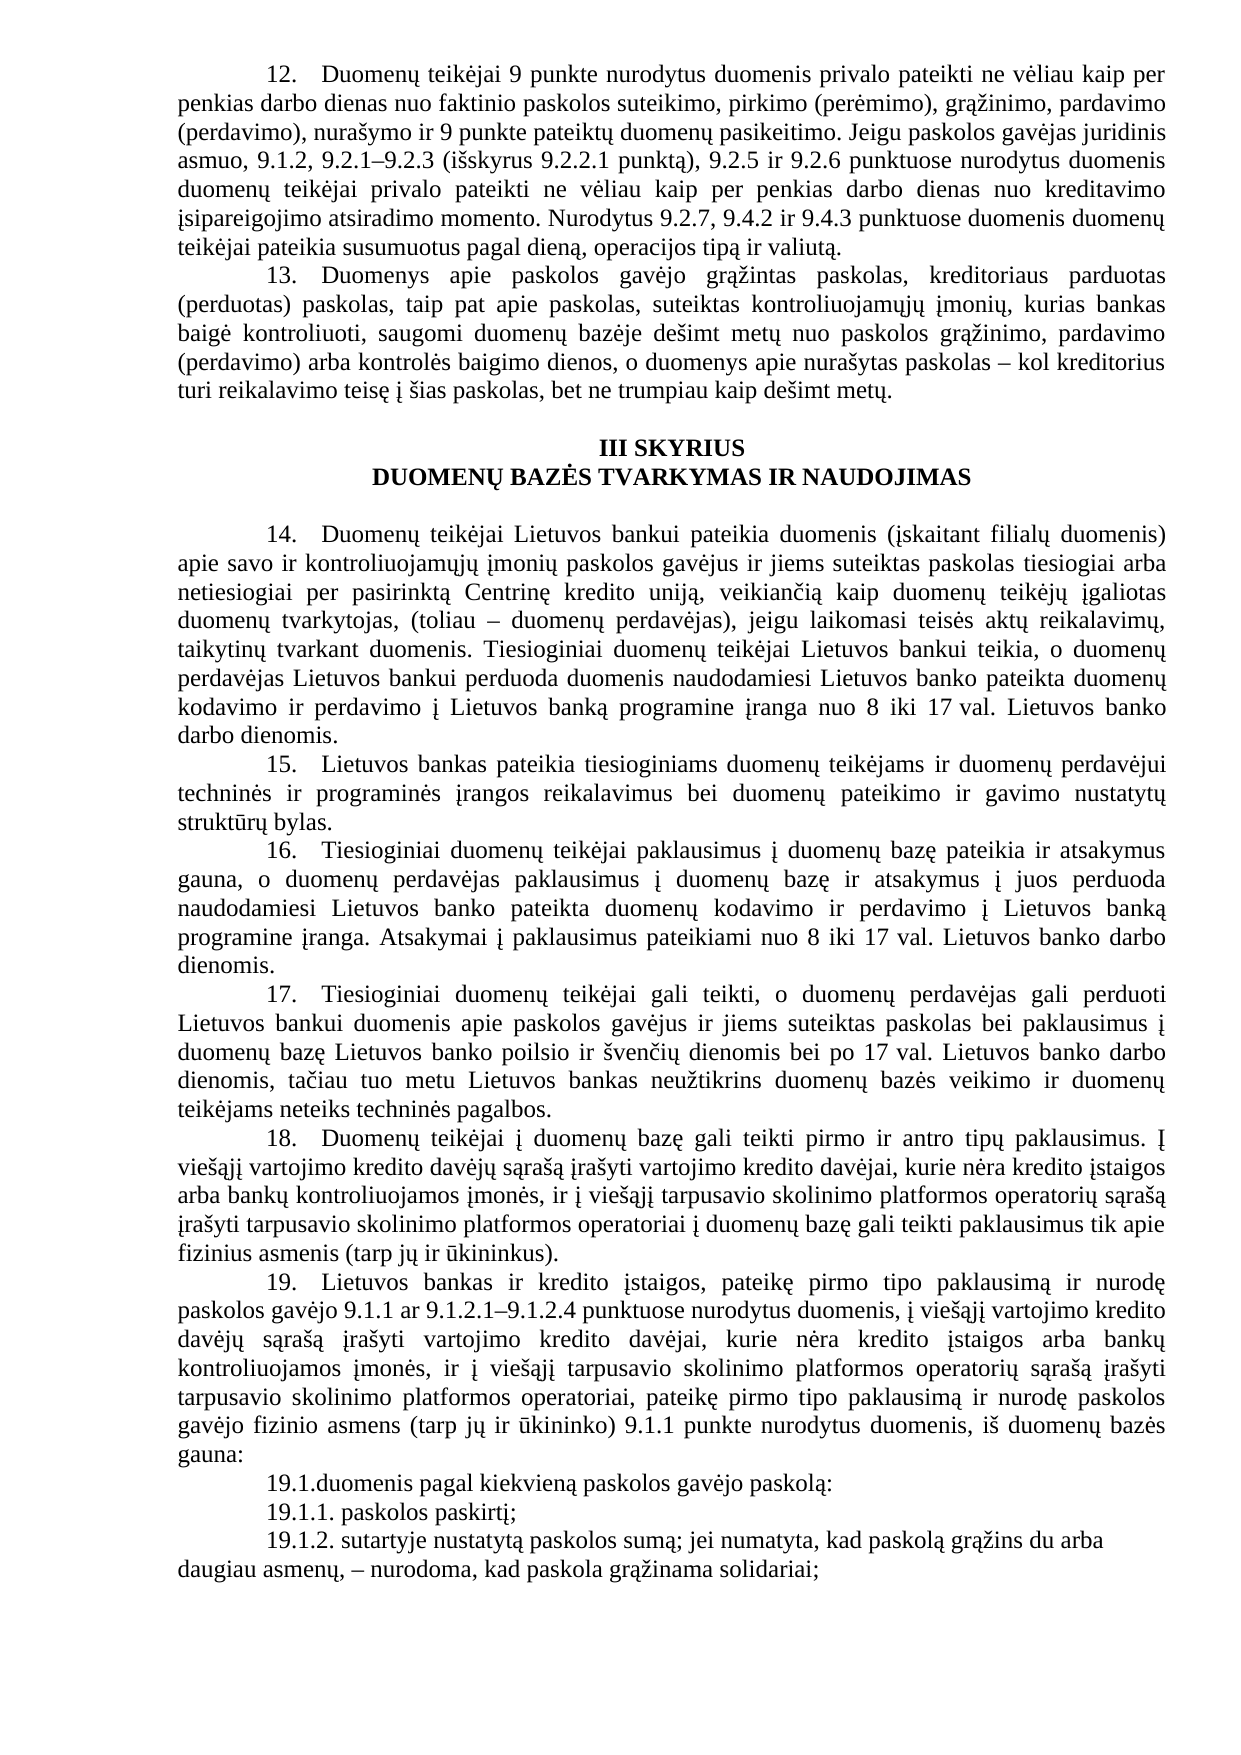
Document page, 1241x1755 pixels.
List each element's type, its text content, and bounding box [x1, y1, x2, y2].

text 18. Duomenų teikėjai į duomenų bazę gali teikti pirmo ir antro tipų paklausimus. Į viešąjį vartojimo kredito davėjų sąrašą įrašyti vartojimo kredito davėjai, kurie nėra kredito įstaigos arba bankų kontroliuojamos įmonės, ir į viešąjį tarpusavio skolinimo platformos operatorių sąrašą įrašyti tarpusavio skolinimo platformos operatoriai į duomenų bazę gali teikti paklausimus tik apie fizinius asmenis (tarp jų ir ūkininkus). [177, 1123, 1166, 1267]
text 19.1.duomenis pagal kiekvieną paskolos gavėjo paskolą: [177, 1468, 1166, 1497]
text 16. Tiesioginiai duomenų teikėjai paklausimus į duomenų bazę pateikia ir atsakymus gauna, o duomenų perdavėjas paklausimus į duomenų bazę ir atsakymus į juos perduoda naudodamiesi Lietuvos banko pateikta duomenų kodavimo ir perdavimo į Lietuvos banką programine įranga. Atsakymai į paklausimus pateikiami nuo 8 iki 17 val. Lietuvos banko darbo dienomis. [177, 835, 1166, 979]
text 15. Lietuvos bankas pateikia tiesioginiams duomenų teikėjams ir duomenų perdavėjui techninės ir programinės įrangos reikalavimus bei duomenų pateikimo ir gavimo nustatytų struktūrų bylas. [177, 749, 1166, 835]
text III SKYRIUS [177, 433, 1166, 462]
text 19.1.2. sutartyje nustatytą paskolos sumą; jei numatyta, kad paskolą grąžins du arba daugiau asmenų, – nurodoma, kad paskola grąžinama solidariai; [177, 1525, 1166, 1583]
text 14. Duomenų teikėjai Lietuvos bankui pateikia duomenis (įskaitant filialų duomenis) apie savo ir kontroliuojamųjų įmonių paskolos gavėjus ir jiems suteiktas paskolas tiesiogiai arba netiesiogiai per pasirinktą Centrinę kredito uniją, veikiančią kaip duomenų teikėjų įgaliotas duomenų tvarkytojas, (toliau – duomenų perdavėjas), jeigu laikomasi teisės aktų reikalavimų, taikytinų tvarkant duomenis. Tiesioginiai duomenų teikėjai Lietuvos bankui teikia, o duomenų perdavėjas Lietuvos bankui perduoda duomenis naudodamiesi Lietuvos banko pateikta duomenų kodavimo ir perdavimo į Lietuvos banką programine įranga nuo 8 iki 17 val. Lietuvos banko darbo dienomis. [177, 519, 1166, 749]
text 19.1.1. paskolos paskirtį; [177, 1497, 1166, 1525]
text 12. Duomenų teikėjai 9 punkte nurodytus duomenis privalo pateikti ne vėliau kaip per penkias darbo dienas nuo faktinio paskolos suteikimo, pirkimo (perėmimo), grąžinimo, pardavimo (perdavimo), nurašymo ir 9 punkte pateiktų duomenų pasikeitimo. Jeigu paskolos gavėjas juridinis asmuo, 9.1.2, 9.2.1–9.2.3 (išskyrus 9.2.2.1 punktą), 9.2.5 ir 9.2.6 punktuose nurodytus duomenis duomenų teikėjai privalo pateikti ne vėliau kaip per penkias darbo dienas nuo kreditavimo įsipareigojimo atsiradimo momento. Nurodytus 9.2.7, 9.4.2 ir 9.4.3 punktuose duomenis duomenų teikėjai pateikia susumuotus pagal dieną, operacijos tipą ir valiutą. [177, 59, 1166, 260]
text 19. Lietuvos bankas ir kredito įstaigos, pateikę pirmo tipo paklausimą ir nurodę paskolos gavėjo 9.1.1 ar 9.1.2.1–9.1.2.4 punktuose nurodytus duomenis, į viešąjį vartojimo kredito davėjų sąrašą įrašyti vartojimo kredito davėjai, kurie nėra kredito įstaigos arba bankų kontroliuojamos įmonės, ir į viešąjį tarpusavio skolinimo platformos operatorių sąrašą įrašyti tarpusavio skolinimo platformos operatoriai, pateikę pirmo tipo paklausimą ir nurodę paskolos gavėjo fizinio asmens (tarp jų ir ūkininko) 9.1.1 punkte nurodytus duomenis, iš duomenų bazės gauna: [177, 1267, 1166, 1468]
text 13. Duomenys apie paskolos gavėjo grąžintas paskolas, kreditoriaus parduotas (perduotas) paskolas, taip pat apie paskolas, suteiktas kontroliuojamųjų įmonių, kurias bankas baigė kontroliuoti, saugomi duomenų bazėje dešimt metų nuo paskolos grąžinimo, pardavimo (perdavimo) arba kontrolės baigimo dienos, o duomenys apie nurašytas paskolas – kol kreditorius turi reikalavimo teisę į šias paskolas, bet ne trumpiau kaip dešimt metų. [177, 260, 1166, 404]
text 17. Tiesioginiai duomenų teikėjai gali teikti, o duomenų perdavėjas gali perduoti Lietuvos bankui duomenis apie paskolos gavėjus ir jiems suteiktas paskolas bei paklausimus į duomenų bazę Lietuvos banko poilsio ir švenčių dienomis bei po 17 val. Lietuvos banko darbo dienomis, tačiau tuo metu Lietuvos bankas neužtikrins duomenų bazės veikimo ir duomenų teikėjams neteiks techninės pagalbos. [177, 979, 1166, 1123]
text DUOMENŲ BAZĖS TVARKYMAS IR NAUDOJIMAS [177, 462, 1166, 490]
